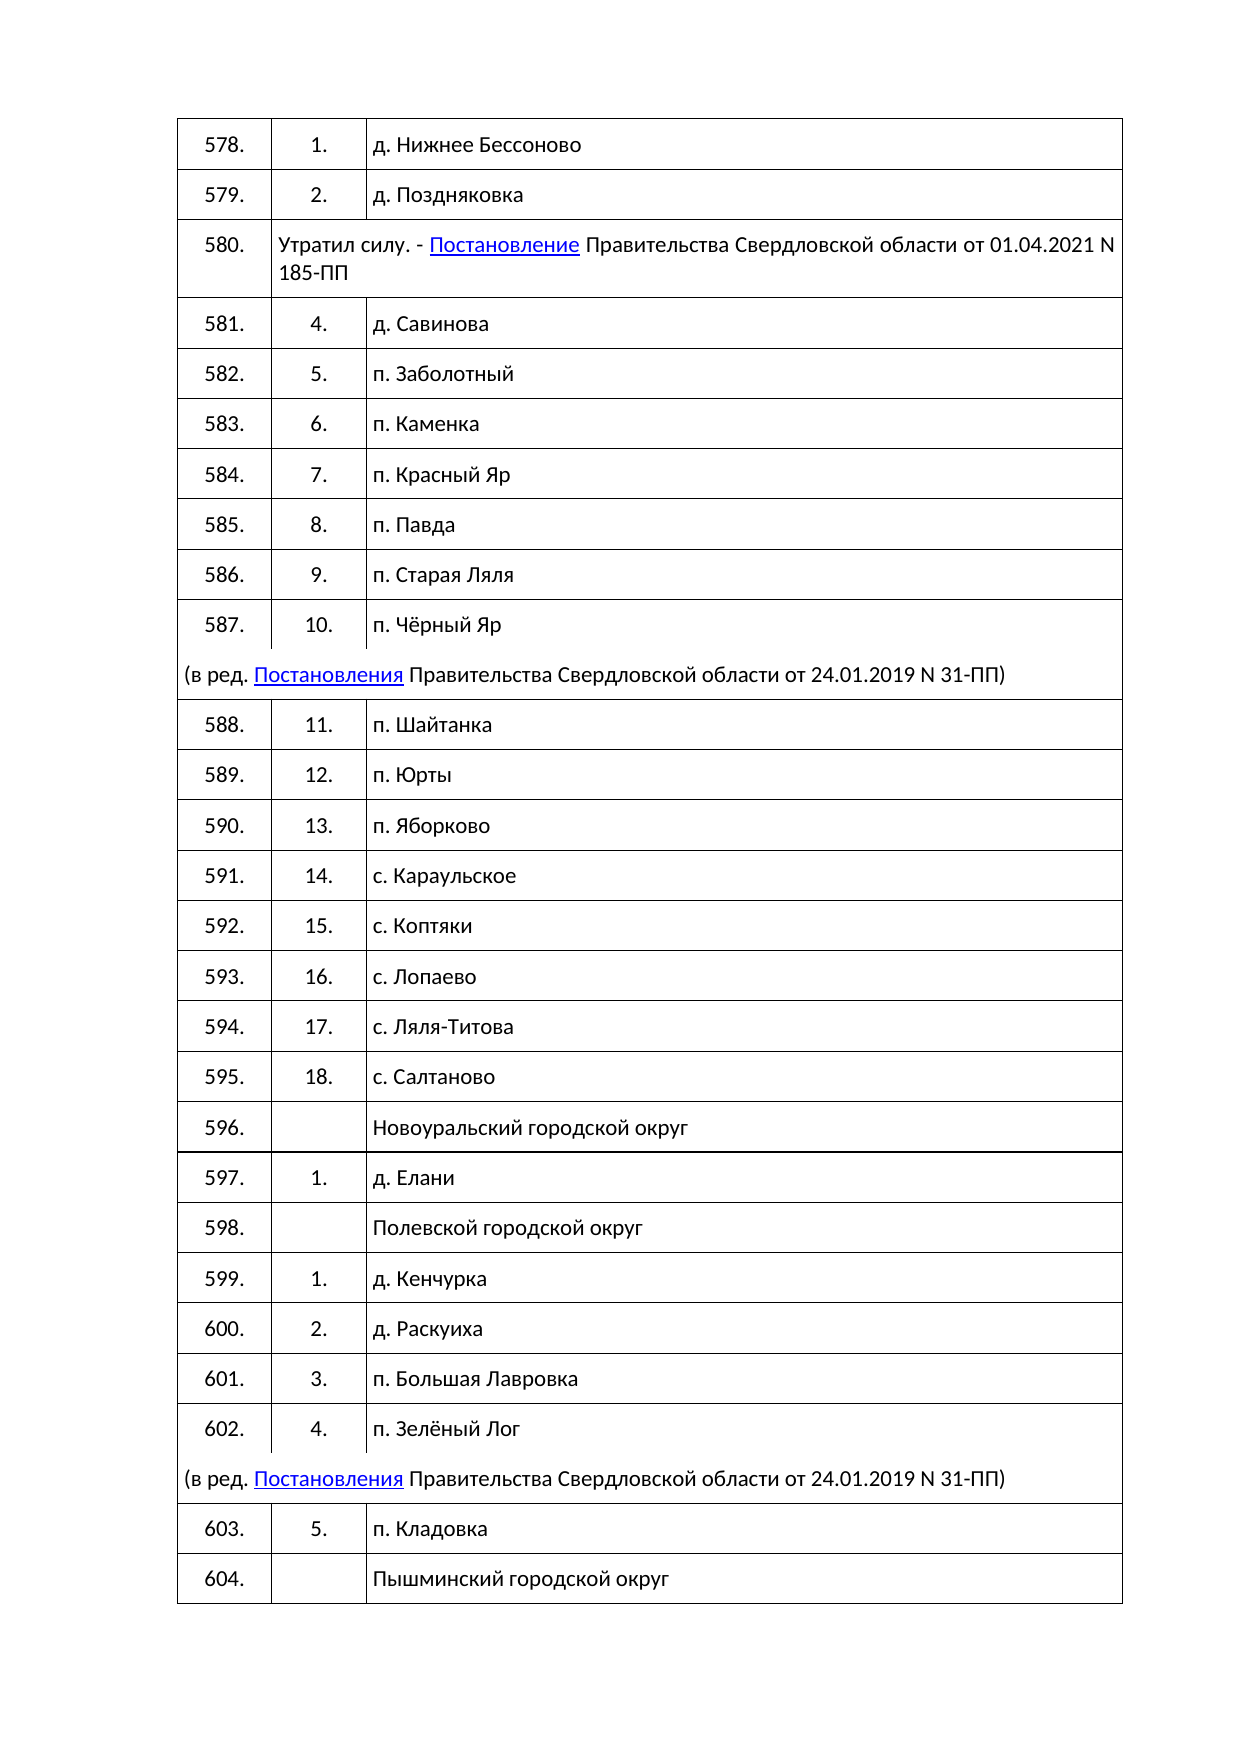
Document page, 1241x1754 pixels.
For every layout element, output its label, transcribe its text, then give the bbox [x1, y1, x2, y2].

table_cell 598. [178, 1203, 271, 1252]
table_cell 1. [272, 119, 366, 168]
table_cell д. Елани [367, 1153, 1122, 1202]
table_cell 7. [272, 449, 366, 498]
table_cell 1. [272, 1153, 366, 1202]
table_cell 578. [178, 119, 271, 168]
table_cell д. Савинова [367, 298, 1122, 347]
table_cell п. Заболотный [367, 349, 1122, 398]
table_cell Новоуральский городской округ [367, 1102, 1122, 1151]
table_cell 592. [178, 901, 271, 950]
table_cell 588. [178, 700, 271, 749]
table_cell д. Раскуиха [367, 1303, 1122, 1353]
table_cell п. Яборково [367, 800, 1122, 849]
table_cell п. Каменка [367, 399, 1122, 448]
table_cell д. Поздняковка [367, 170, 1122, 219]
table_cell 581. [178, 298, 271, 347]
table_cell д. Нижнее Бессоново [367, 119, 1122, 168]
table_cell 587. [178, 600, 271, 649]
table_cell 2. [272, 1303, 366, 1353]
table_cell 583. [178, 399, 271, 448]
table_cell 603. [178, 1504, 271, 1553]
table_cell 593. [178, 951, 271, 1000]
table_cell п. Юрты [367, 750, 1122, 799]
table_cell 594. [178, 1001, 271, 1051]
table_cell с. Лопаево [367, 951, 1122, 1000]
table_cell п. Павда [367, 499, 1122, 549]
table_cell (в ред. Постановления Правительства Свердловской области от 24.01.2019 N 31-ПП) [178, 1453, 1122, 1502]
table_cell 591. [178, 851, 271, 900]
table_cell п. Старая Ляля [367, 550, 1122, 599]
table_cell 604. [178, 1554, 271, 1603]
table_cell Пышминский городской округ [367, 1554, 1122, 1603]
table_cell 18. [272, 1052, 366, 1101]
table_cell 14. [272, 851, 366, 900]
table_cell 5. [272, 1504, 366, 1553]
table_cell 16. [272, 951, 366, 1000]
table_cell 9. [272, 550, 366, 599]
table_cell 5. [272, 349, 366, 398]
table_cell п. Большая Лавровка [367, 1354, 1122, 1403]
table_cell 4. [272, 1404, 366, 1453]
table_cell п. Зелёный Лог [367, 1404, 1122, 1453]
table_cell 582. [178, 349, 271, 398]
table_cell 586. [178, 550, 271, 599]
table_cell п. Шайтанка [367, 700, 1122, 749]
table_cell 10. [272, 600, 366, 649]
table_cell с. Салтаново [367, 1052, 1122, 1101]
table_cell 11. [272, 700, 366, 749]
table_cell 584. [178, 449, 271, 498]
table_cell 6. [272, 399, 366, 448]
table_cell 589. [178, 750, 271, 799]
table_cell 601. [178, 1354, 271, 1403]
table_cell 585. [178, 499, 271, 549]
table_cell 580. [178, 220, 271, 297]
table_cell 590. [178, 800, 271, 849]
table_cell Утратил силу. - Постановление Правительства Свердловской области от 01.04.2021 N 185-ПП [272, 220, 1122, 297]
table_cell 597. [178, 1153, 271, 1202]
table_cell 596. [178, 1102, 271, 1151]
table_cell д. Кенчурка [367, 1253, 1122, 1302]
table_cell [272, 1554, 366, 1603]
table_cell п. Кладовка [367, 1504, 1122, 1553]
table_cell 2. [272, 170, 366, 219]
table_cell Полевской городской округ [367, 1203, 1122, 1252]
table_cell [272, 1203, 366, 1252]
table_cell 579. [178, 170, 271, 219]
table_cell 3. [272, 1354, 366, 1403]
table_cell п. Красный Яр [367, 449, 1122, 498]
table_cell п. Чёрный Яр [367, 600, 1122, 649]
table_cell [272, 1102, 366, 1151]
table_cell 15. [272, 901, 366, 950]
table_cell 600. [178, 1303, 271, 1353]
table_cell с. Ляля-Титова [367, 1001, 1122, 1051]
table_cell 8. [272, 499, 366, 549]
table_cell 12. [272, 750, 366, 799]
table_cell 595. [178, 1052, 271, 1101]
table_cell 17. [272, 1001, 366, 1051]
table_cell с. Коптяки [367, 901, 1122, 950]
table_cell 602. [178, 1404, 271, 1453]
table_cell 13. [272, 800, 366, 849]
table_cell (в ред. Постановления Правительства Свердловской области от 24.01.2019 N 31-ПП) [178, 649, 1122, 698]
table_cell 599. [178, 1253, 271, 1302]
table_cell 4. [272, 298, 366, 347]
table_cell 1. [272, 1253, 366, 1302]
table_cell с. Караульское [367, 851, 1122, 900]
